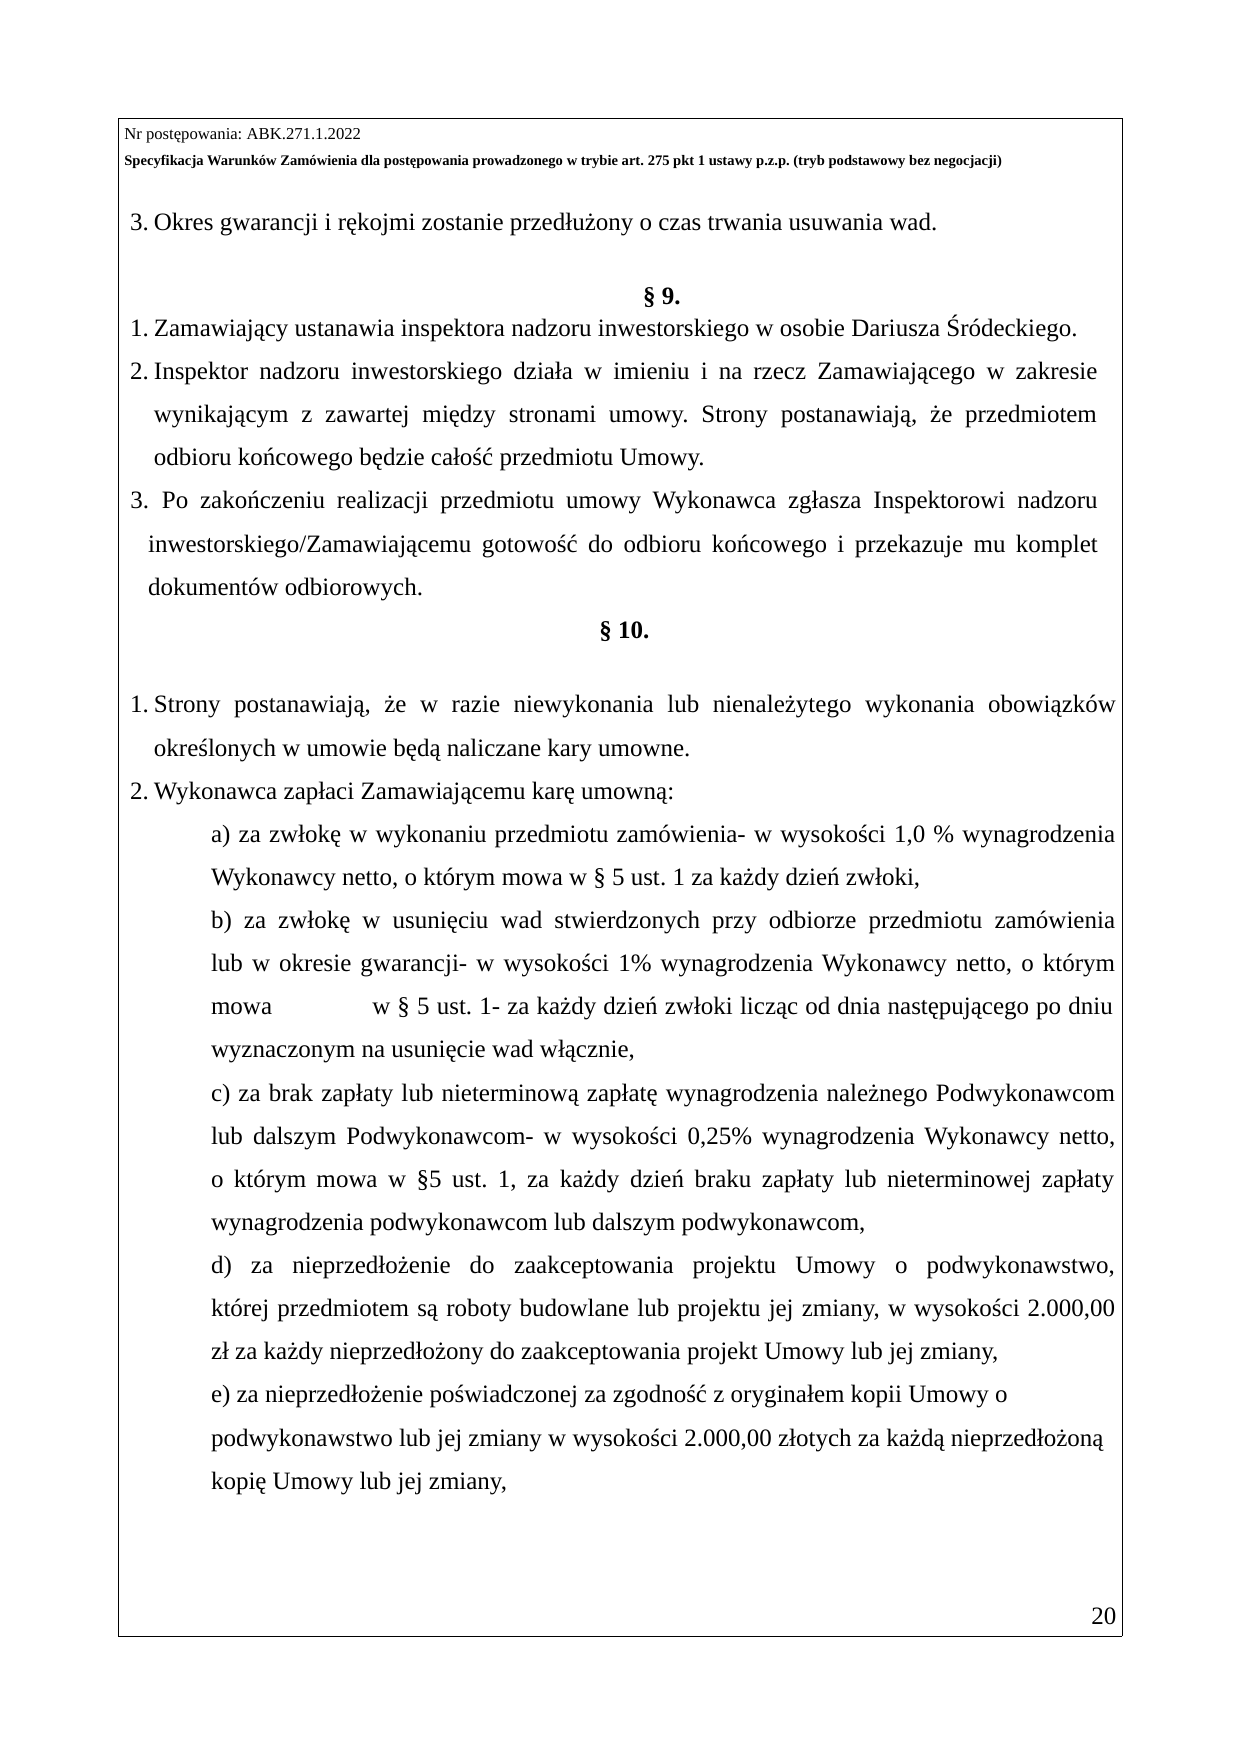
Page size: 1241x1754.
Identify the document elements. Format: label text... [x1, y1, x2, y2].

text § 10. [149, 615, 1099, 644]
text e) za nieprzedłożenie poświadczonej za zgodność z oryginałem kopii Umowy o podwykonawstwo lub jej zmiany w wysokości 2.000,00 złotych za każdą nieprzedłożoną kopię Umowy lub jej zmiany, [211, 1379, 1116, 1494]
list Wykonawca zapłaci Zamawiającemu karę umowną: [130, 776, 1116, 804]
text c) za brak zapłaty lub nieterminową zapłatę wynagrodzenia należnego Podwykonawcom lub dalszym Podwykonawcom- w wysokości 0,25% wynagrodzenia Wykonawcy netto, o którym mowa w §5 ust. 1, za każdy dzień braku zapłaty lub nieterminowej zapłaty wynagrodzenia podwykonawcom lub dalszym podwykonawcom, [211, 1078, 1116, 1236]
list Okres gwarancji i rękojmi zostanie przedłużony o czas trwania usuwania wad. [130, 207, 1116, 236]
text § 9. [224, 281, 1099, 310]
list Po zakończeniu realizacji przedmiotu umowy Wykonawca zgłasza Inspektorowi nadzoru inwestorskiego/Zamawiającemu gotowość do odbioru końcowego i przekazuje mu komplet dokumentów odbiorowych. [130, 486, 1098, 601]
list Strony postanawiają, że w razie niewykonania lub nienależytego wykonania obowiązków określonych w umowie będą naliczane kary umowne. [130, 689, 1116, 761]
text a) za zwłokę w wykonaniu przedmiotu zamówienia- w wysokości 1,0 % wynagrodzenia Wykonawcy netto, o którym mowa w § 5 ust. 1 za każdy dzień zwłoki, [211, 819, 1116, 891]
list Zamawiający ustanawia inspektora nadzoru inwestorskiego w osobie Dariusza Śródeckiego. [130, 313, 1098, 342]
text d) za nieprzedłożenie do zaakceptowania projektu Umowy o podwykonawstwo, której przedmiotem są roboty budowlane lub projektu jej zmiany, w wysokości 2.000,00 zł za każdy nieprzedłożony do zaakceptowania projekt Umowy lub jej zmiany, [211, 1250, 1116, 1365]
text b) za zwłokę w usunięciu wad stwierdzonych przy odbiorze przedmiotu zamówienia lub w okresie gwarancji- w wysokości 1% wynagrodzenia Wykonawcy netto, o którym mowa w § 5 ust. 1- za każdy dzień zwłoki licząc od dnia następującego po dniu wyznaczonym na usunięcie wad włącznie, [211, 905, 1116, 1063]
list Inspektor nadzoru inwestorskiego działa w imieniu i na rzecz Zamawiającego w zakresie wynikającym z zawartej między stronami umowy. Strony postanawiają, że przedmiotem odbioru końcowego będzie całość przedmiotu Umowy. [130, 356, 1098, 471]
